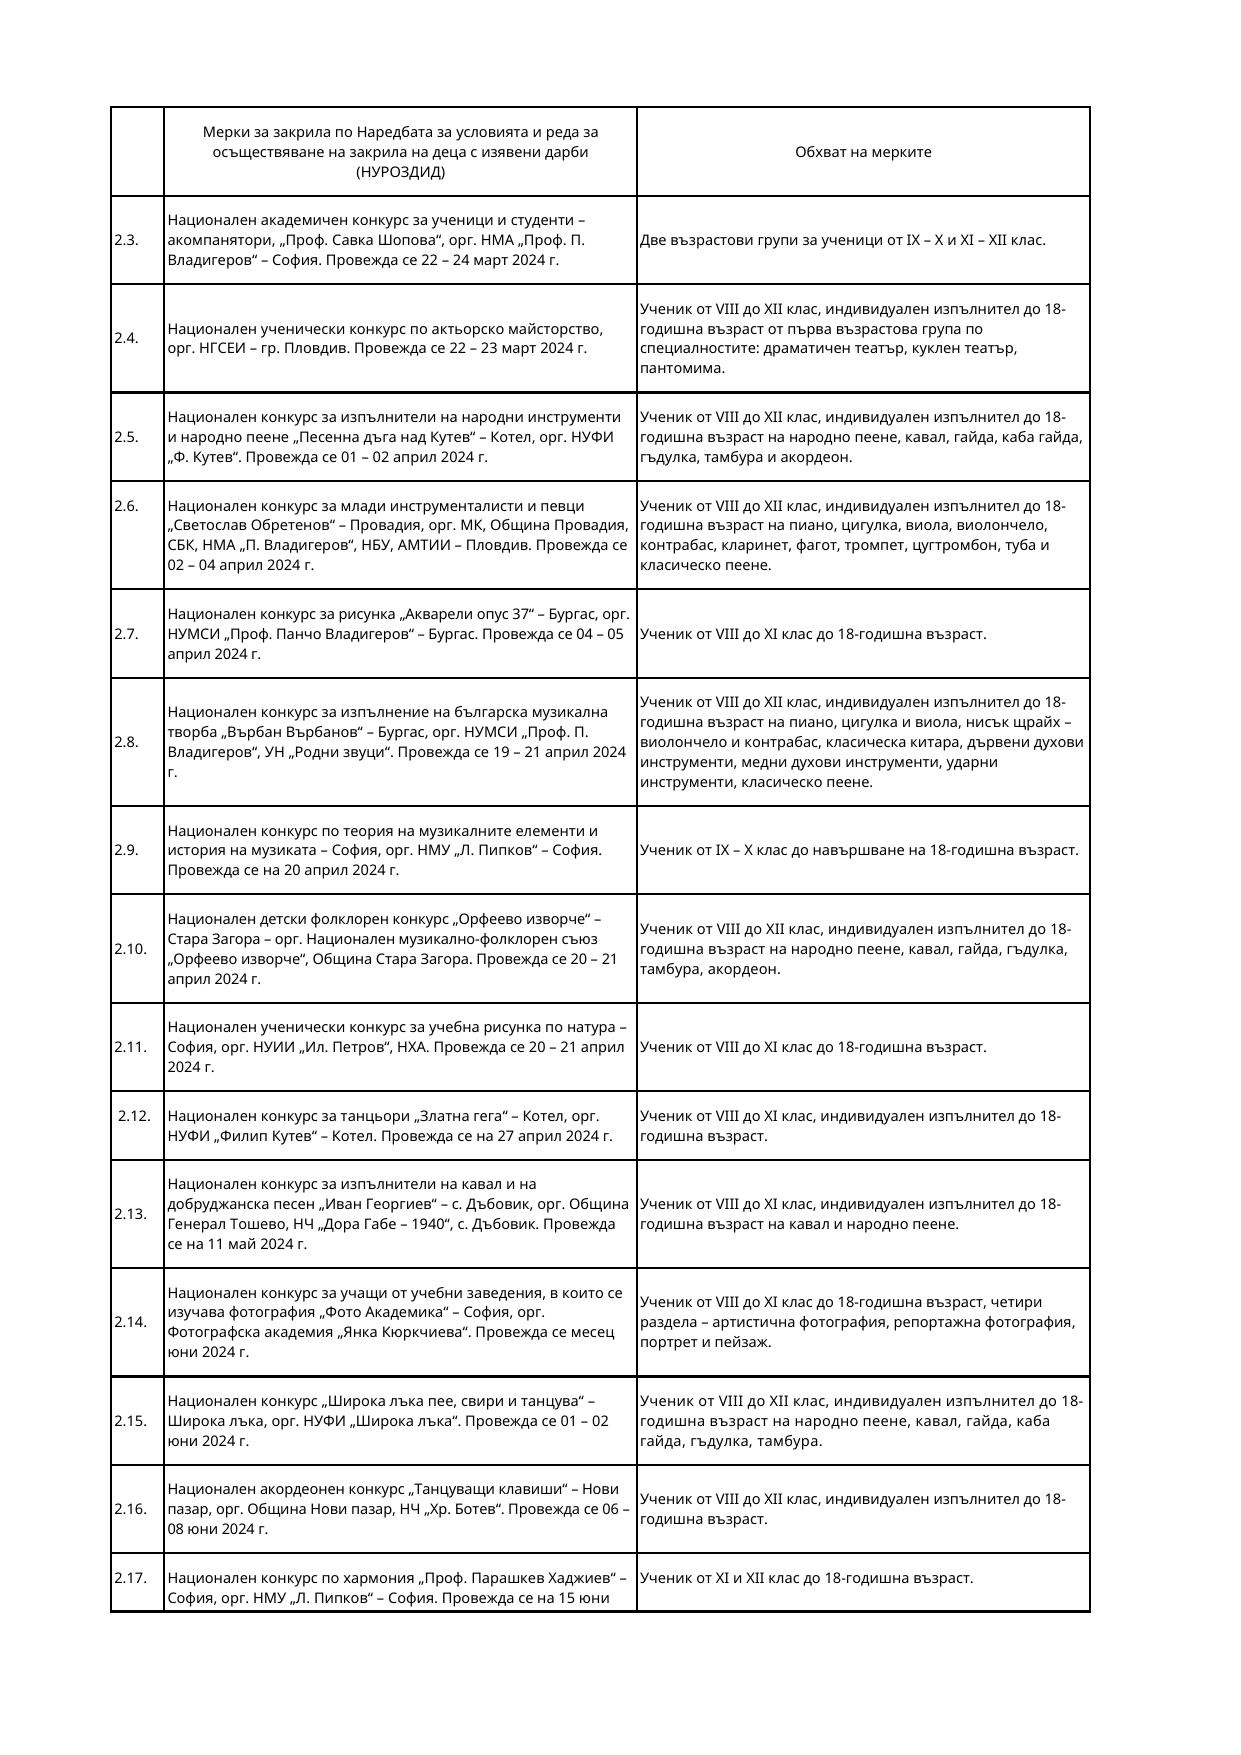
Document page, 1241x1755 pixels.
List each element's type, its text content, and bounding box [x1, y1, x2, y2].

table_cell Ученик от VIII до XII клас, индивидуален изпълнител до 18-годишна възраст от първа възрастова група по специалностите: драматичен театър, куклен театър, пантомима. [638, 285, 1089, 391]
table_cell Национален конкурс „Широка лъка пее, свири и танцува“ – Широка лъка, орг. НУФИ „Широка лъка“. Провежда се 01 – 02 юни 2024 г. [165, 1378, 636, 1464]
table_cell 2.12. [112, 1092, 163, 1159]
table_cell Национален ученически конкурс по актьорско майсторство, орг. НГСЕИ – гр. Пловдив. Провежда се 22 – 23 март 2024 г. [165, 285, 636, 391]
table_cell Национален конкурс за изпълнители на народни инструменти и народно пеене „Песенна дъга над Кутев“ – Котел, орг. НУФИ „Ф. Кутев“. Провежда се 01 – 02 април 2024 г. [165, 394, 636, 480]
table_cell 2.11. [112, 1004, 163, 1090]
table_cell 2.10. [112, 895, 163, 1002]
table_cell 2.7. [112, 590, 163, 677]
table_cell 2.9. [112, 807, 163, 893]
table_cell 2.3. [112, 197, 163, 283]
table_cell 2.17. [112, 1554, 163, 1610]
table_cell 2.16. [112, 1466, 163, 1552]
table_cell Ученик от VIII до XI клас, индивидуален изпълнител до 18-годишна възраст на кавал и народно пеене. [638, 1161, 1089, 1267]
table_cell Ученик от VIII до XI клас до 18-годишна възраст, четири раздела – артистична фотография, репортажна фотография, портрет и пейзаж. [638, 1269, 1089, 1375]
table_cell 2.13. [112, 1161, 163, 1267]
table_cell Национален конкурс за учащи от учебни заведения, в които се изучава фотография „Фото Академика“ – София, орг. Фотографска академия „Янка Кюркчиева“. Провежда се месец юни 2024 г. [165, 1269, 636, 1375]
table_cell Ученик от ІХ – Х клас до навършване на 18-годишна възраст. [638, 807, 1089, 893]
table_cell Национален детски фолклорен конкурс „Орфеево изворче“ – Стара Загора – орг. Национален музикално-фолклорен съюз „Орфеево изворче“, Община Стара Загора. Провежда се 20 – 21 април 2024 г. [165, 895, 636, 1002]
table_cell 2.5. [112, 394, 163, 480]
table_cell Ученик от VIII до XII клас, индивидуален изпълнител до 18-годишна възраст на пиано, цигулка, виола, виолончело, контрабас, кларинет, фагот, тромпет, цугтромбон, туба и класическо пеене. [638, 482, 1089, 588]
table_cell Национален акордеонен конкурс „Танцуващи клавиши“ – Нови пазар, орг. Община Нови пазар, НЧ „Хр. Ботев“. Провежда се 06 – 08 юни 2024 г. [165, 1466, 636, 1552]
table_cell Национален конкурс по хармония „Проф. Парашкев Хаджиев“ – София, орг. НМУ „Л. Пипков“ – София. Провежда се на 15 юни [165, 1554, 636, 1610]
table_cell 2.15. [112, 1378, 163, 1464]
table_cell Национален конкурс за млади инструменталисти и певци „Светослав Обретенов“ – Провадия, орг. МК, Община Провадия, СБК, НМА „П. Владигеров“, НБУ, АМТИИ – Пловдив. Провежда се 02 – 04 април 2024 г. [165, 482, 636, 588]
table_header [112, 108, 163, 195]
table_cell Национален ученически конкурс за учебна рисунка по натура – София, орг. НУИИ „Ил. Петров“, НХА. Провежда се 20 – 21 април 2024 г. [165, 1004, 636, 1090]
table_header Обхват на мерките [638, 108, 1089, 195]
table_cell Ученик от VIII до XII клас, индивидуален изпълнител до 18-годишна възраст. [638, 1466, 1089, 1552]
table_cell Ученик от VIII до XII клас, индивидуален изпълнител до 18-годишна възраст на народно пеене, кавал, гайда, каба гайда, гъдулка, тамбура. [638, 1378, 1089, 1464]
table_cell Национален конкурс по теория на музикалните елементи и история на музиката – София, орг. НМУ „Л. Пипков“ – София. Провежда се на 20 април 2024 г. [165, 807, 636, 893]
table_cell Национален конкурс за изпълнители на кавал и на добруджанска песен „Иван Георгиев“ – с. Дъбовик, орг. Община Генерал Тошево, НЧ „Дора Габе – 1940“, с. Дъбовик. Провежда се на 11 май 2024 г. [165, 1161, 636, 1267]
table_cell Ученик от VIII до XII клас, индивидуален изпълнител до 18-годишна възраст на народно пеене, кавал, гайда, гъдулка, тамбура, акордеон. [638, 895, 1089, 1002]
table_cell 2.6. [112, 482, 163, 588]
table_cell Ученик от VIII до XI клас до 18-годишна възраст. [638, 1004, 1089, 1090]
table_cell Ученик от ХI и XII клас до 18-годишна възраст. [638, 1554, 1089, 1610]
table_cell Национален конкурс за танцьори „Златна гега“ – Котел, орг. НУФИ „Филип Кутев“ – Котел. Провежда се на 27 април 2024 г. [165, 1092, 636, 1159]
table_cell Национален конкурс за рисунка „Акварели опус 37“ – Бургас, орг. НУМСИ „Проф. Панчо Владигеров“ – Бургас. Провежда се 04 – 05 април 2024 г. [165, 590, 636, 677]
table_cell Ученик от VIII до XI клас до 18-годишна възраст. [638, 590, 1089, 677]
table_cell 2.8. [112, 679, 163, 805]
table_header Мерки за закрила по Наредбата за условията и реда за осъществяване на закрила на деца с изявени дарби (НУРОЗДИД) [165, 108, 636, 195]
table_cell 2.4. [112, 285, 163, 391]
table_cell Ученик от VIII до XI клас, индивидуален изпълнител до 18-годишна възраст. [638, 1092, 1089, 1159]
table_cell Национален академичен конкурс за ученици и студенти – акомпанятори, „Проф. Савка Шопова“, орг. НМА „Проф. П. Владигеров“ – София. Провежда се 22 – 24 март 2024 г. [165, 197, 636, 283]
table_cell Ученик от VIII до XII клас, индивидуален изпълнител до 18-годишна възраст на народно пеене, кавал, гайда, каба гайда, гъдулка, тамбура и акордеон. [638, 394, 1089, 480]
table_cell 2.14. [112, 1269, 163, 1375]
table_cell Национален конкурс за изпълнение на българска музикална творба „Върбан Върбанов“ – Бургас, орг. НУМСИ „Проф. П. Владигеров“, УН „Родни звуци“. Провежда се 19 – 21 април 2024 г. [165, 679, 636, 805]
table_cell Ученик от VIII до XII клас, индивидуален изпълнител до 18-годишна възраст на пиано, цигулка и виола, нисък щрайх – виолончело и контрабас, класическа китара, дървени духови инструменти, медни духови инструменти, ударни инструменти, класическо пеене. [638, 679, 1089, 805]
table_cell Две възрастови групи за ученици от IX – X и XI – XII клас. [638, 197, 1089, 283]
